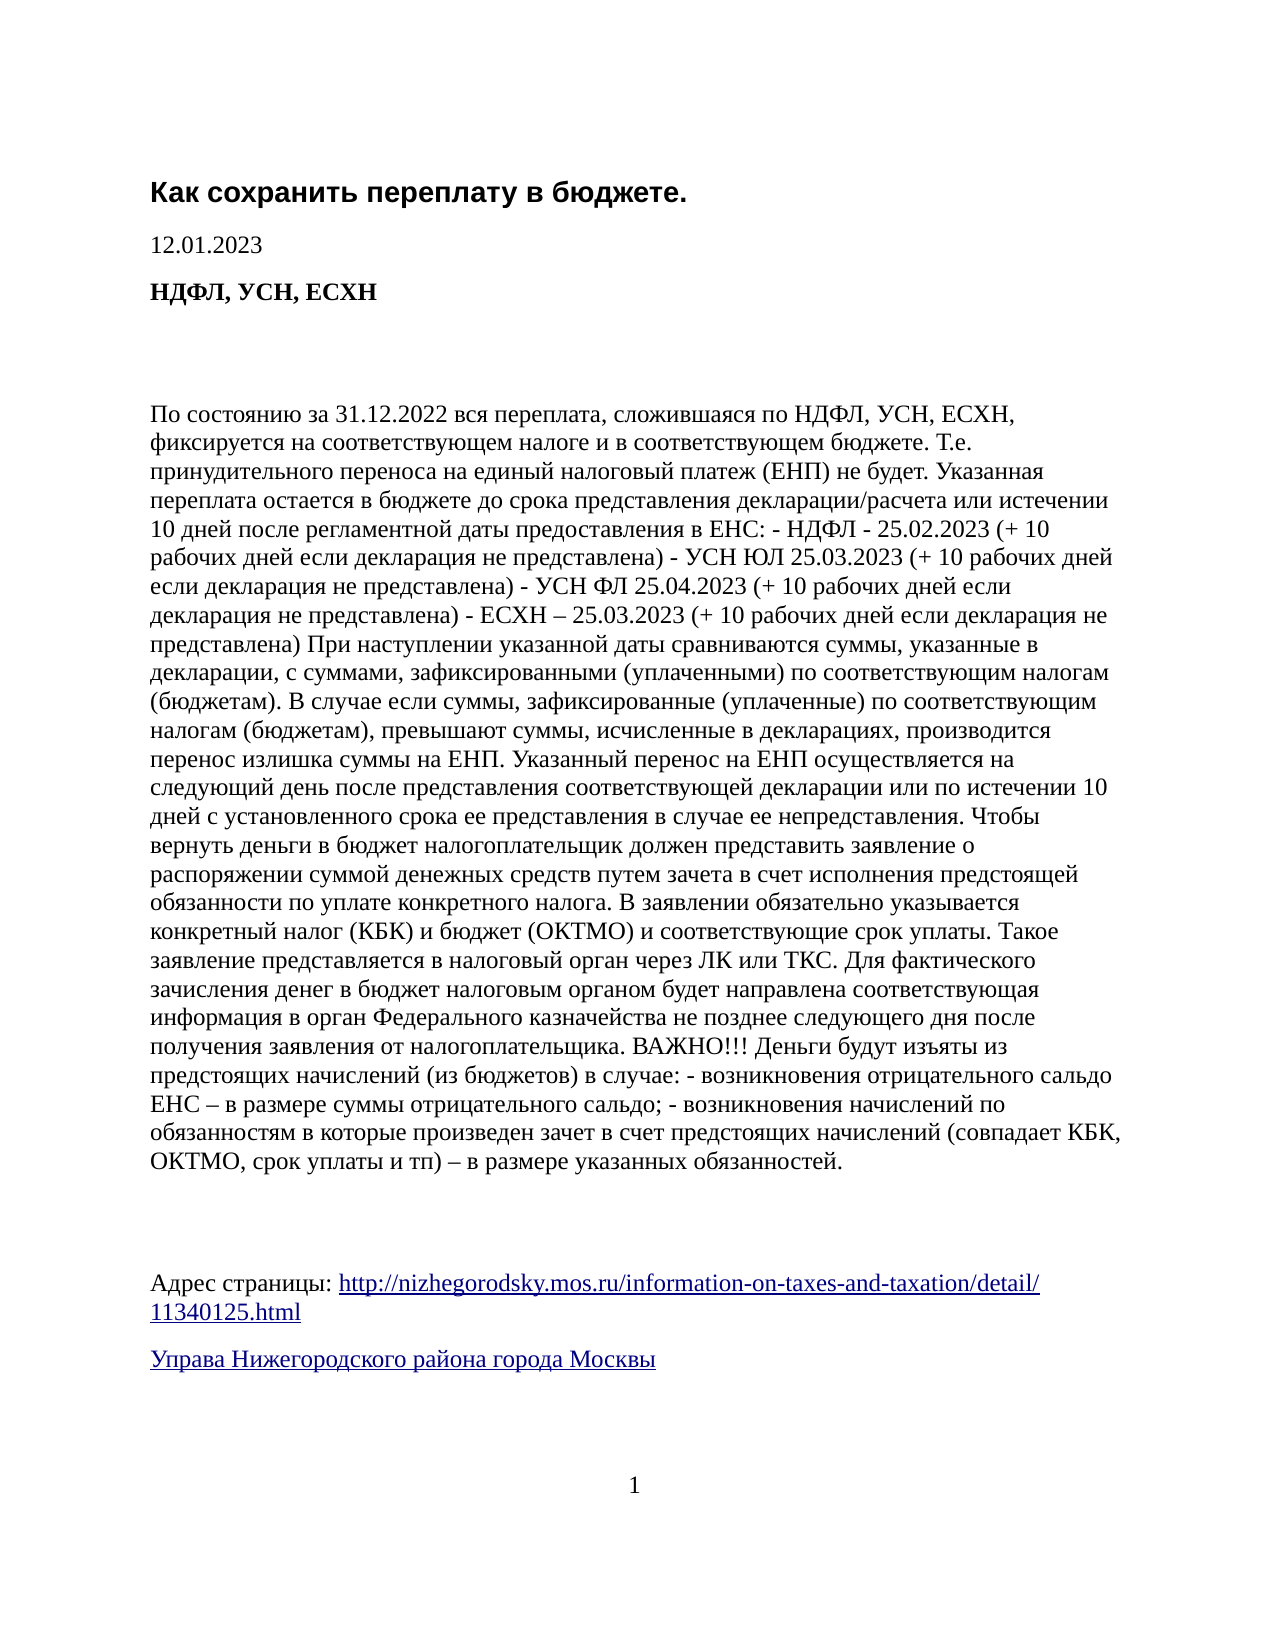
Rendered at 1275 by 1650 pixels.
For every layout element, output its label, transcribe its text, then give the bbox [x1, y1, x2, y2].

text Управа Нижегородского района города Москвы [150, 1344, 1125, 1372]
text 12.01.2023 [150, 230, 1125, 259]
text НДФЛ, УСН, ЕСХН [150, 277, 1125, 305]
text Адрес страницы: http://nizhegorodsky.mos.ru/information-on-taxes-and-taxation/detail/11340125.html [150, 1268, 1125, 1326]
subtitle Как сохранить переплату в бюджете. [150, 175, 1125, 208]
text По состоянию за 31.12.2022 вся переплата, сложившаяся по НДФЛ, УСН, ЕСХН, фиксируется на соответствующем налоге и в соответствующем бюджете. Т.е. принудительного переноса на единый налоговый платеж (ЕНП) не будет. Указанная переплата остается в бюджете до срока представления декларации/расчета или истечении 10 дней после регламентной даты предоставления в ЕНС: - НДФЛ - 25.02.2023 (+ 10 рабочих дней если декларация не представлена) - УСН ЮЛ 25.03.2023 (+ 10 рабочих дней если декларация не представлена) - УСН ФЛ 25.04.2023 (+ 10 рабочих дней если декларация не представлена) - ЕСХН – 25.03.2023 (+ 10 рабочих дней если декларация не представлена) При наступлении указанной даты сравниваются суммы, указанные в декларации, с суммами, зафиксированными (уплаченными) по соответствующим налогам (бюджетам). В случае если суммы, зафиксированные (уплаченные) по соответствующим налогам (бюджетам), превышают суммы, исчисленные в декларациях, производится перенос излишка суммы на ЕНП. Указанный перенос на ЕНП осуществляется на следующий день после представления соответствующей декларации или по истечении 10 дней с установленного срока ее представления в случае ее непредставления. Чтобы вернуть деньги в бюджет налогоплательщик должен представить заявление о распоряжении суммой денежных средств путем зачета в счет исполнения предстоящей обязанности по уплате конкретного налога. В заявлении обязательно указывается конкретный налог (КБК) и бюджет (ОКТМО) и соответствующие срок уплаты. Такое заявление представляется в налоговый орган через ЛК или ТКС. Для фактического зачисления денег в бюджет налоговым органом будет направлена соответствующая информация в орган Федерального казначейства не позднее следующего дня после получения заявления от налогоплательщика. ВАЖНО!!! Деньги будут изъяты из предстоящих начислений (из бюджетов) в случае: - возникновения отрицательного сальдо ЕНС – в размере суммы отрицательного сальдо; - возникновения начислений по обязанностям в которые произведен зачет в счет предстоящих начислений (совпадает КБК, ОКТМО, срок уплаты и тп) – в размере указанных обязанностей. [150, 399, 1125, 1175]
